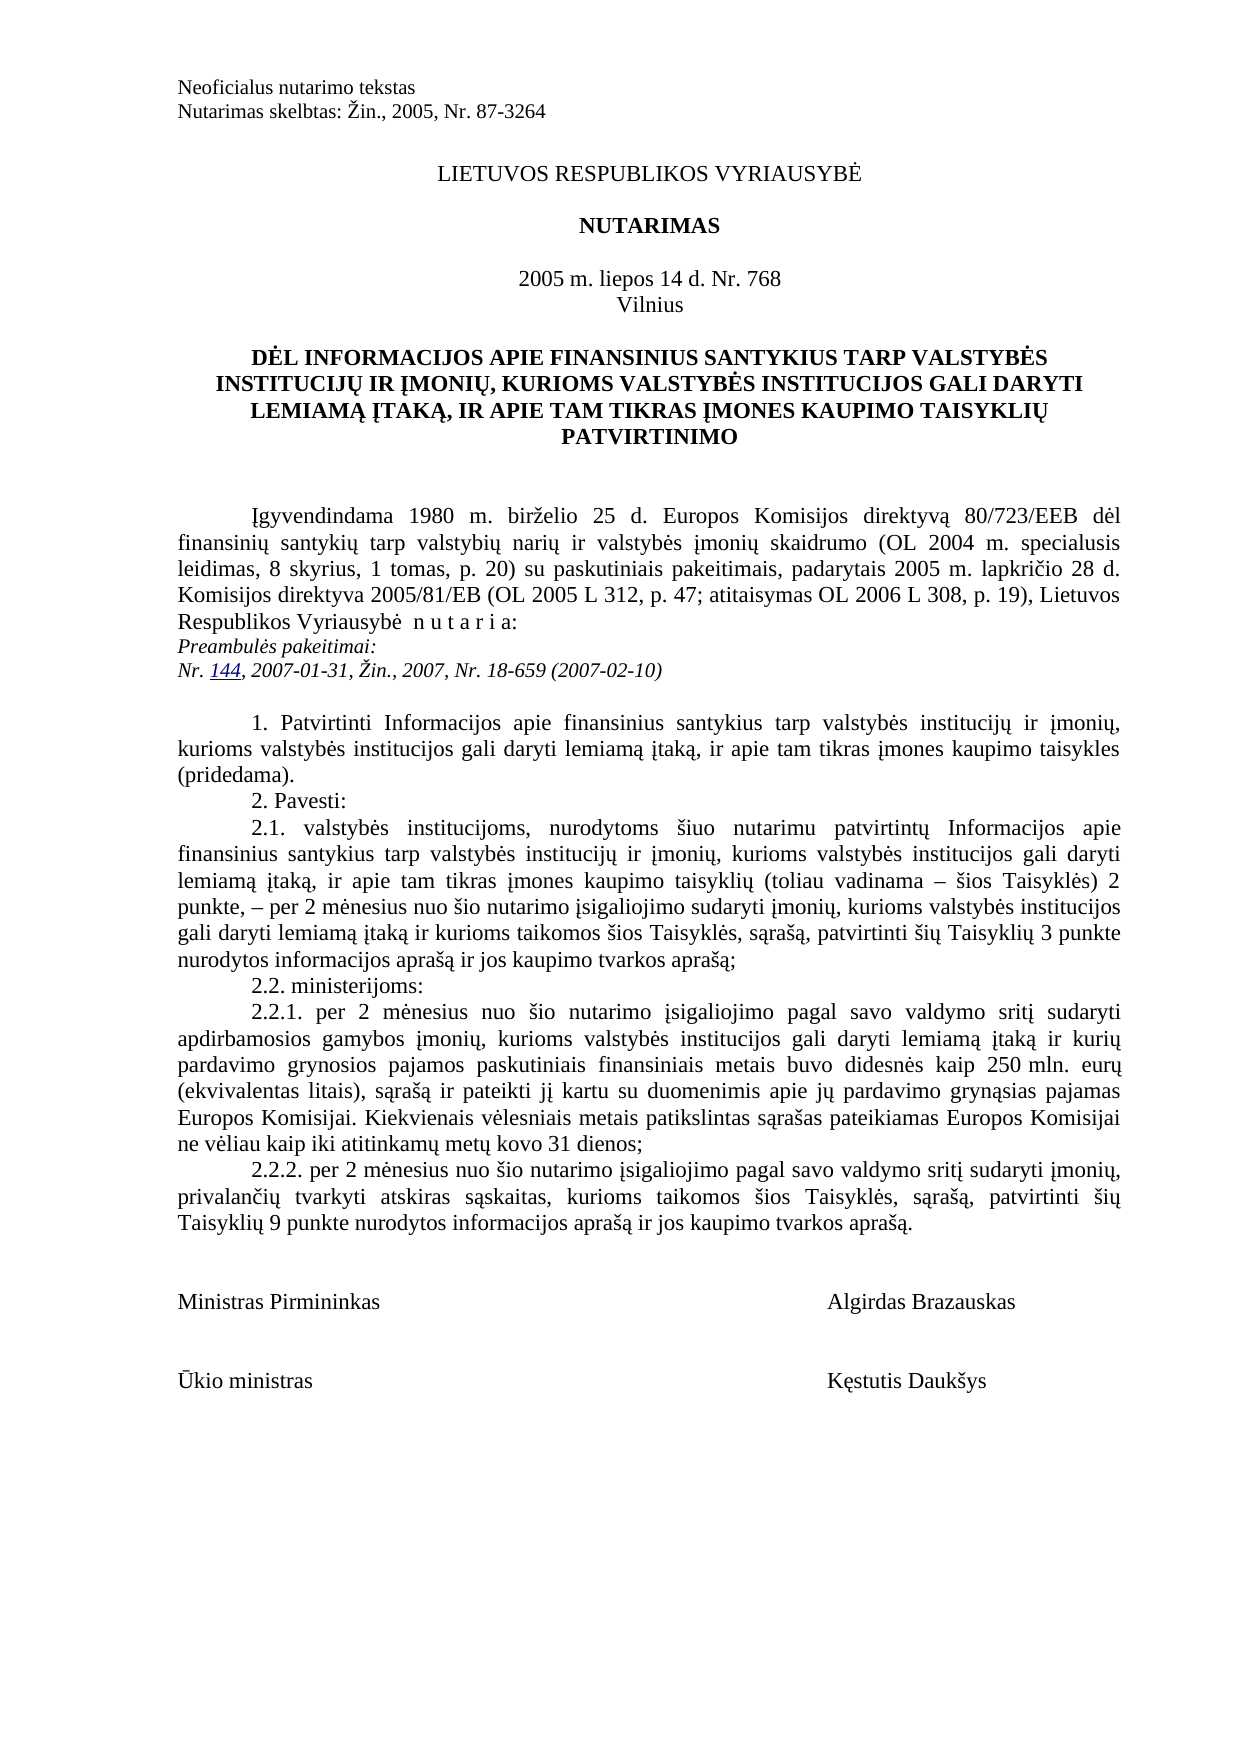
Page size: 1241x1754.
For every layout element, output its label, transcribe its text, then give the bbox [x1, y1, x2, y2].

text 2. Pavesti: [177, 788, 1122, 814]
text Nutarimas skelbtas: Žin., 2005, Nr. 87-3264 [177, 99, 1122, 123]
text Nr. 144, 2007-01-31, Žin., 2007, Nr. 18-659 (2007-02-10) [177, 658, 1122, 682]
text Įgyvendindama 1980 m. birželio 25 d. Europos Komisijos direktyvą 80/723/EEB dėl finansinių santykių tarp valstybių narių ir valstybės įmonių skaidrumo (OL 2004 m. specialusis leidimas, 8 skyrius, 1 tomas, p. 20) su paskutiniais pakeitimais, padarytais 2005 m. lapkričio 28 d. Komisijos direktyva 2005/81/EB (OL 2005 L 312, p. 47; atitaisymas OL 2006 L 308, p. 19), Lietuvos Respublikos Vyriausybė n u t a r i a: [177, 502, 1122, 634]
subtitle Lietuvos Respublikos Vyriausybė [177, 160, 1122, 186]
text Vilnius [177, 291, 1122, 318]
text Ministras Pirmininkas Algirdas Brazauskas [177, 1288, 1122, 1315]
text 2.2.2. per 2 mėnesius nuo šio nutarimo įsigaliojimo pagal savo valdymo sritį sudaryti įmonių, privalančių tvarkyti atskiras sąskaitas, kurioms taikomos šios Taisyklės, sąrašą, patvirtinti šių Taisyklių 9 punkte nurodytos informacijos aprašą ir jos kaupimo tvarkos aprašą. [177, 1157, 1122, 1236]
text 2.2. ministerijoms: [177, 972, 1122, 998]
text 2.1. valstybės institucijoms, nurodytoms šiuo nutarimu patvirtintų Informacijos apie finansinius santykius tarp valstybės institucijų ir įmonių, kurioms valstybės institucijos gali daryti lemiamą įtaką, ir apie tam tikras įmones kaupimo taisyklių (toliau vadinama – šios Taisyklės) 2 punkte, – per 2 mėnesius nuo šio nutarimo įsigaliojimo sudaryti įmonių, kurioms valstybės institucijos gali daryti lemiamą įtaką ir kurioms taikomos šios Taisyklės, sąrašą, patvirtinti šių Taisyklių 3 punkte nurodytos informacijos aprašą ir jos kaupimo tvarkos aprašą; [177, 814, 1122, 972]
subtitle DĖL INFORMACIJOS APIE FINANSINIUS SANTYKIUS TARP VALSTYBĖS INSTITUCIJŲ IR ĮMONIŲ, KURIOMS VALSTYBĖS INSTITUCIJOS GALI DARYTI LEMIAMĄ ĮTAKĄ, ir APIE TAM TIKRAS ĮMONES KAUPIMO TAISYKLIŲ PATVIRTINIMO [177, 344, 1122, 449]
text nutarimas [177, 212, 1122, 239]
text Neoficialus nutarimo tekstas [177, 75, 1122, 99]
text 1. Patvirtinti Informacijos apie finansinius santykius tarp valstybės institucijų ir įmonių, kurioms valstybės institucijos gali daryti lemiamą įtaką, ir apie tam tikras įmones kaupimo taisykles (pridedama). [177, 708, 1122, 788]
text 2005 m. liepos 14 d. Nr. 768 [177, 265, 1122, 291]
text Ūkio ministras Kęstutis Daukšys [177, 1367, 1122, 1394]
text Preambulės pakeitimai: [177, 634, 1122, 658]
text 2.2.1. per 2 mėnesius nuo šio nutarimo įsigaliojimo pagal savo valdymo sritį sudaryti apdirbamosios gamybos įmonių, kurioms valstybės institucijos gali daryti lemiamą įtaką ir kurių pardavimo grynosios pajamos paskutiniais finansiniais metais buvo didesnės kaip 250 mln. eurų (ekvivalentas litais), sąrašą ir pateikti jį kartu su duomenimis apie jų pardavimo grynąsias pajamas Europos Komisijai. Kiekvienais vėlesniais metais patikslintas sąrašas pateikiamas Europos Komisijai ne vėliau kaip iki atitinkamų metų kovo 31 dienos; [177, 998, 1122, 1157]
